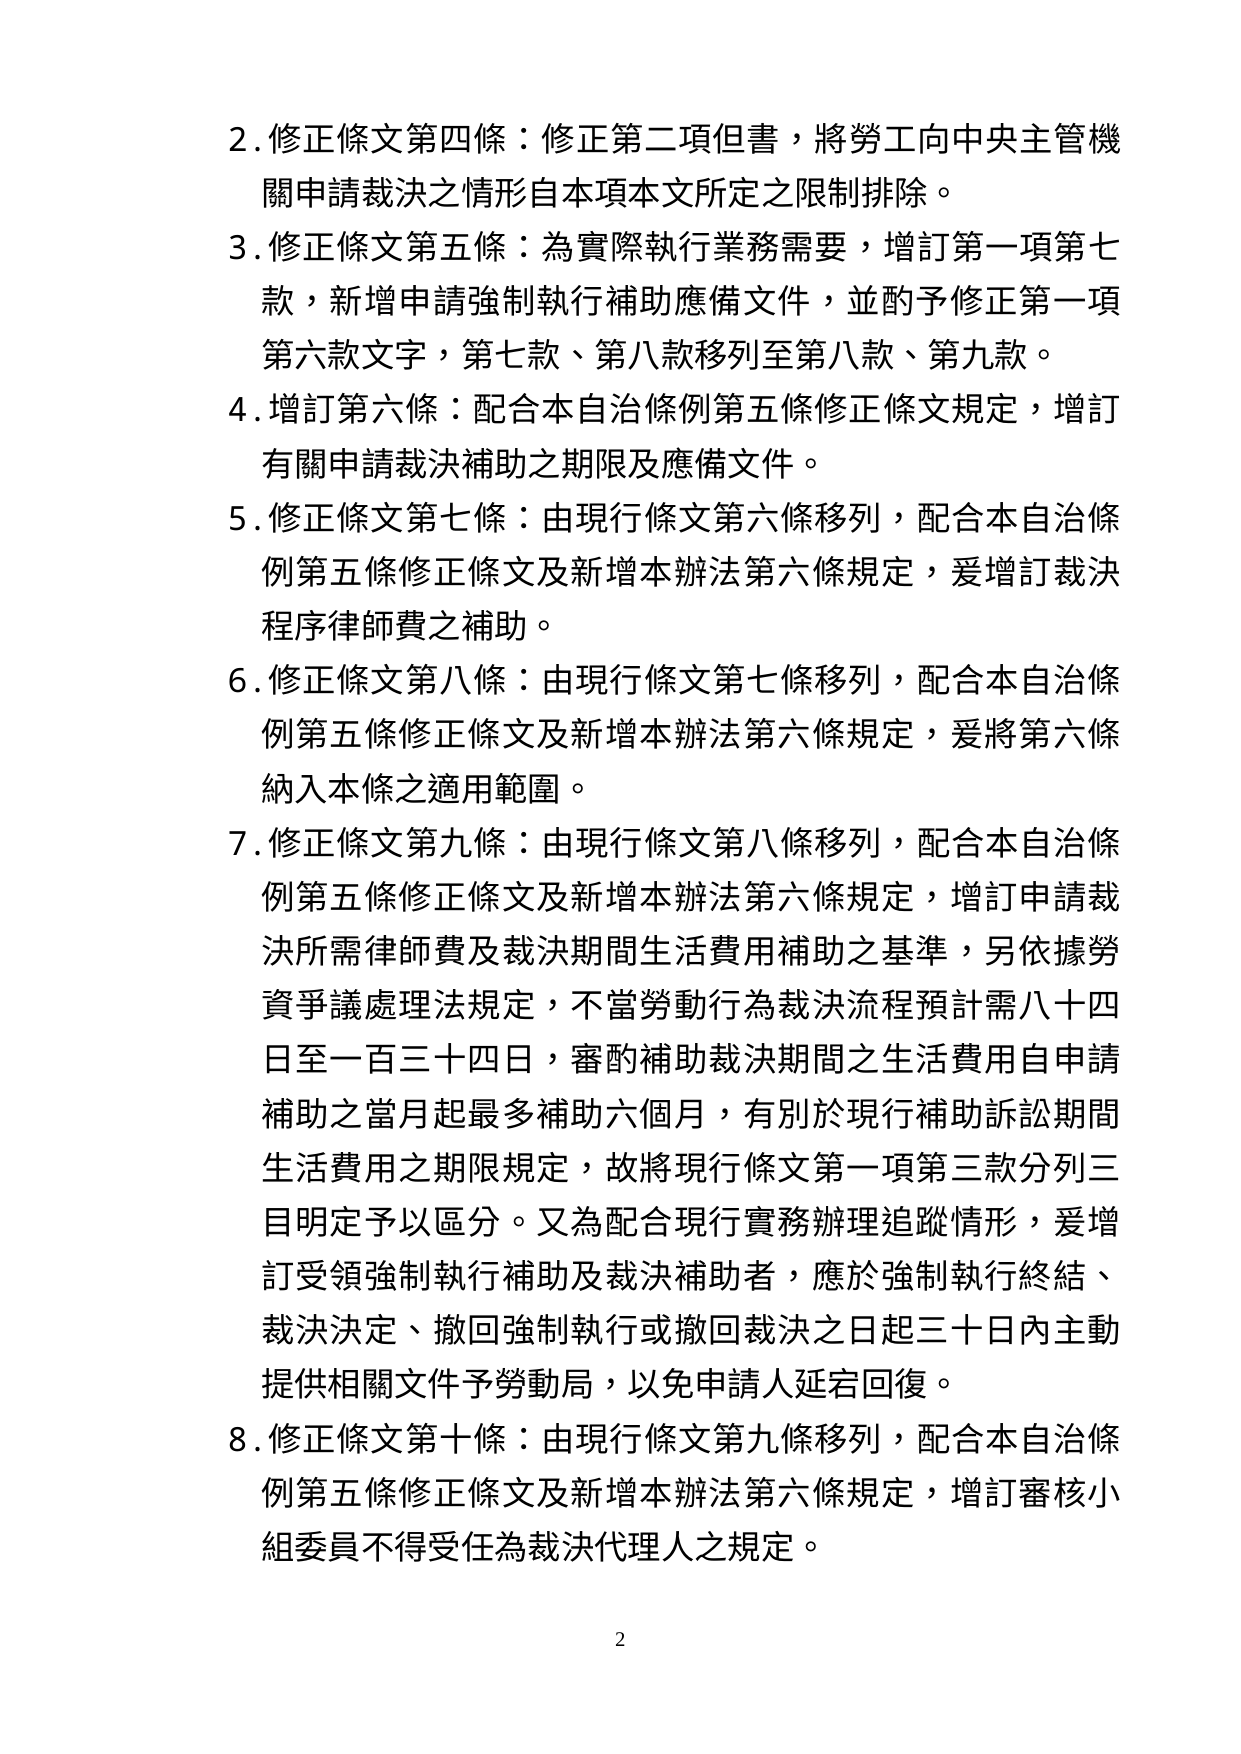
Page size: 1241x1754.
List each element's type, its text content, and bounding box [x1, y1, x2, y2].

text 8.修正條文第十條：由現行條文第九條移列，配合本自治條例第五條修正條文及新增本辦法第六條規定，增訂審核小組委員不得受任為裁決代理人之規定。 [227, 1408, 1122, 1570]
text 5.修正條文第七條：由現行條文第六條移列，配合本自治條例第五條修正條文及新增本辦法第六條規定，爰增訂裁決程序律師費之補助。 [227, 487, 1122, 649]
text 2.修正條文第四條：修正第二項但書，將勞工向中央主管機關申請裁決之情形自本項本文所定之限制排除。 [227, 108, 1122, 216]
text 3.修正條文第五條：為實際執行業務需要，增訂第一項第七款，新增申請強制執行補助應備文件，並酌予修正第一項第六款文字，第七款、第八款移列至第八款、第九款。 [227, 216, 1122, 378]
text 6.修正條文第八條：由現行條文第七條移列，配合本自治條例第五條修正條文及新增本辦法第六條規定，爰將第六條納入本條之適用範圍。 [227, 649, 1122, 812]
text 4.增訂第六條：配合本自治條例第五條修正條文規定，增訂有關申請裁決補助之期限及應備文件。 [227, 378, 1122, 487]
text 7.修正條文第九條：由現行條文第八條移列，配合本自治條例第五條修正條文及新增本辦法第六條規定，增訂申請裁決所需律師費及裁決期間生活費用補助之基準，另依據勞資爭議處理法規定，不當勞動行為裁決流程預計需八十四日至一百三十四日，審酌補助裁決期間之生活費用自申請補助之當月起最多補助六個月，有別於現行補助訴訟期間生活費用之期限規定，故將現行條文第一項第三款分列三目明定予以區分。又為配合現行實務辦理追蹤情形，爰增訂受領強制執行補助及裁決補助者，應於強制執行終結、裁決決定、撤回強制執行或撤回裁決之日起三十日內主動提供相關文件予勞動局，以免申請人延宕回復。 [227, 812, 1122, 1408]
